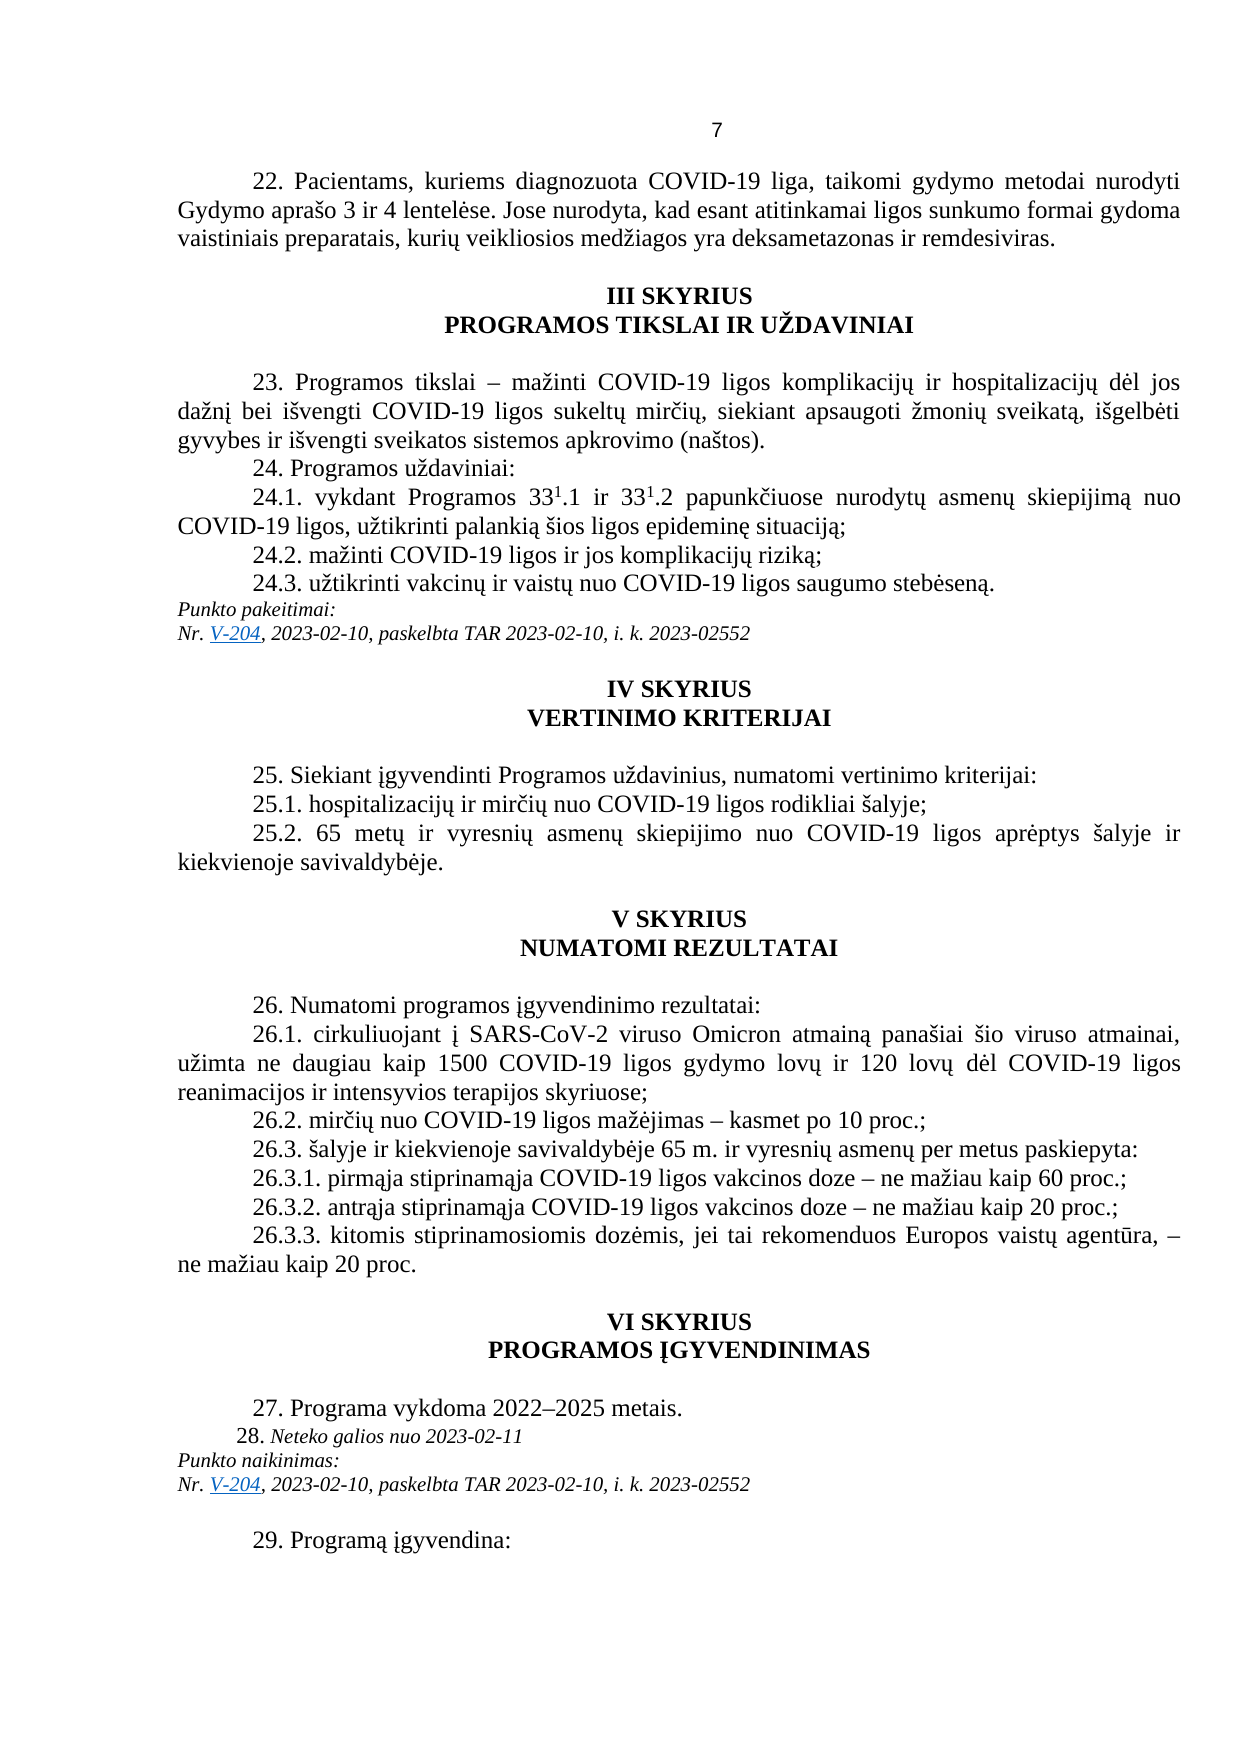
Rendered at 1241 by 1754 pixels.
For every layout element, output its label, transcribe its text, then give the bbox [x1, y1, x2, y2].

text 26.3. šalyje ir kiekvienoje savivaldybėje 65 m. ir vyresnių asmenų per metus paskiepyta: [177, 1134, 1181, 1163]
text 25. Siekiant įgyvendinti Programos uždavinius, numatomi vertinimo kriterijai: [177, 760, 1181, 789]
text VI SKYRIUS [177, 1307, 1181, 1335]
text 29. Programą įgyvendina: [177, 1525, 1181, 1554]
text V SKYRIUS [177, 904, 1181, 933]
text VERTINIMO KRITERIJAI [177, 703, 1181, 732]
text PROGRAMOS TIKSLAI IR UŽDAVINIAI [177, 310, 1181, 338]
text Nr. V-204, 2023-02-10, paskelbta TAR 2023-02-10, i. k. 2023-02552 [177, 621, 1181, 645]
text 26.3.2. antrąja stiprinamąja COVID-19 ligos vakcinos doze – ne mažiau kaip 20 proc.; [177, 1192, 1181, 1220]
text NUMATOMI REZULTATAI [177, 933, 1181, 962]
text 24.2. mažinti COVID-19 ligos ir jos komplikacijų riziką; [177, 540, 1181, 568]
text 24.1. vykdant Programos 331.1 ir 331.2 papunkčiuose nurodytų asmenų skiepijimą nuo COVID-19 ligos, užtikrinti palankią šios ligos epideminę situaciją; [177, 482, 1181, 540]
text 24. Programos uždaviniai: [177, 453, 1181, 482]
text 25.2. 65 metų ir vyresnių asmenų skiepijimo nuo COVID-19 ligos aprėptys šalyje ir kiekvienoje savivaldybėje. [177, 818, 1181, 875]
text Punkto pakeitimai: [177, 597, 1181, 621]
text Nr. V-204, 2023-02-10, paskelbta TAR 2023-02-10, i. k. 2023-02552 [177, 1472, 1181, 1496]
text 26.1. cirkuliuojant į SARS-CoV-2 viruso Omicron atmainą panašiai šio viruso atmainai, užimta ne daugiau kaip 1500 COVID-19 ligos gydymo lovų ir 120 lovų dėl COVID-19 ligos reanimacijos ir intensyvios terapijos skyriuose; [177, 1019, 1181, 1105]
text 27. Programa vykdoma 2022–2025 metais. [177, 1393, 1181, 1422]
text 24.3. užtikrinti vakcinų ir vaistų nuo COVID-19 ligos saugumo stebėseną. [177, 568, 1181, 597]
text PROGRAMOS ĮGYVENDINIMAS [177, 1335, 1181, 1364]
text 23. Programos tikslai – mažinti COVID-19 ligos komplikacijų ir hospitalizacijų dėl jos dažnį bei išvengti COVID-19 ligos sukeltų mirčių, siekiant apsaugoti žmonių sveikatą, išgelbėti gyvybes ir išvengti sveikatos sistemos apkrovimo (naštos). [177, 367, 1181, 453]
text III SKYRIUS [177, 281, 1181, 310]
text 28. Neteko galios nuo 2023-02-11 [177, 1422, 1181, 1448]
text 26. Numatomi programos įgyvendinimo rezultatai: [177, 990, 1181, 1019]
text 25.1. hospitalizacijų ir mirčių nuo COVID-19 ligos rodikliai šalyje; [177, 789, 1181, 818]
text 26.2. mirčių nuo COVID-19 ligos mažėjimas – kasmet po 10 proc.; [177, 1105, 1181, 1134]
text 26.3.3. kitomis stiprinamosiomis dozėmis, jei tai rekomenduos Europos vaistų agentūra, – ne mažiau kaip 20 proc. [177, 1220, 1181, 1278]
text IV SKYRIUS [177, 674, 1181, 703]
text 26.3.1. pirmąja stiprinamąja COVID-19 ligos vakcinos doze – ne mažiau kaip 60 proc.; [177, 1163, 1181, 1192]
text 22. Pacientams, kuriems diagnozuota COVID-19 liga, taikomi gydymo metodai nurodyti Gydymo aprašo 3 ir 4 lentelėse. Jose nurodyta, kad esant atitinkamai ligos sunkumo formai gydoma vaistiniais preparatais, kurių veikliosios medžiagos yra deksametazonas ir remdesiviras. [177, 166, 1181, 252]
text Punkto naikinimas: [177, 1448, 1181, 1472]
